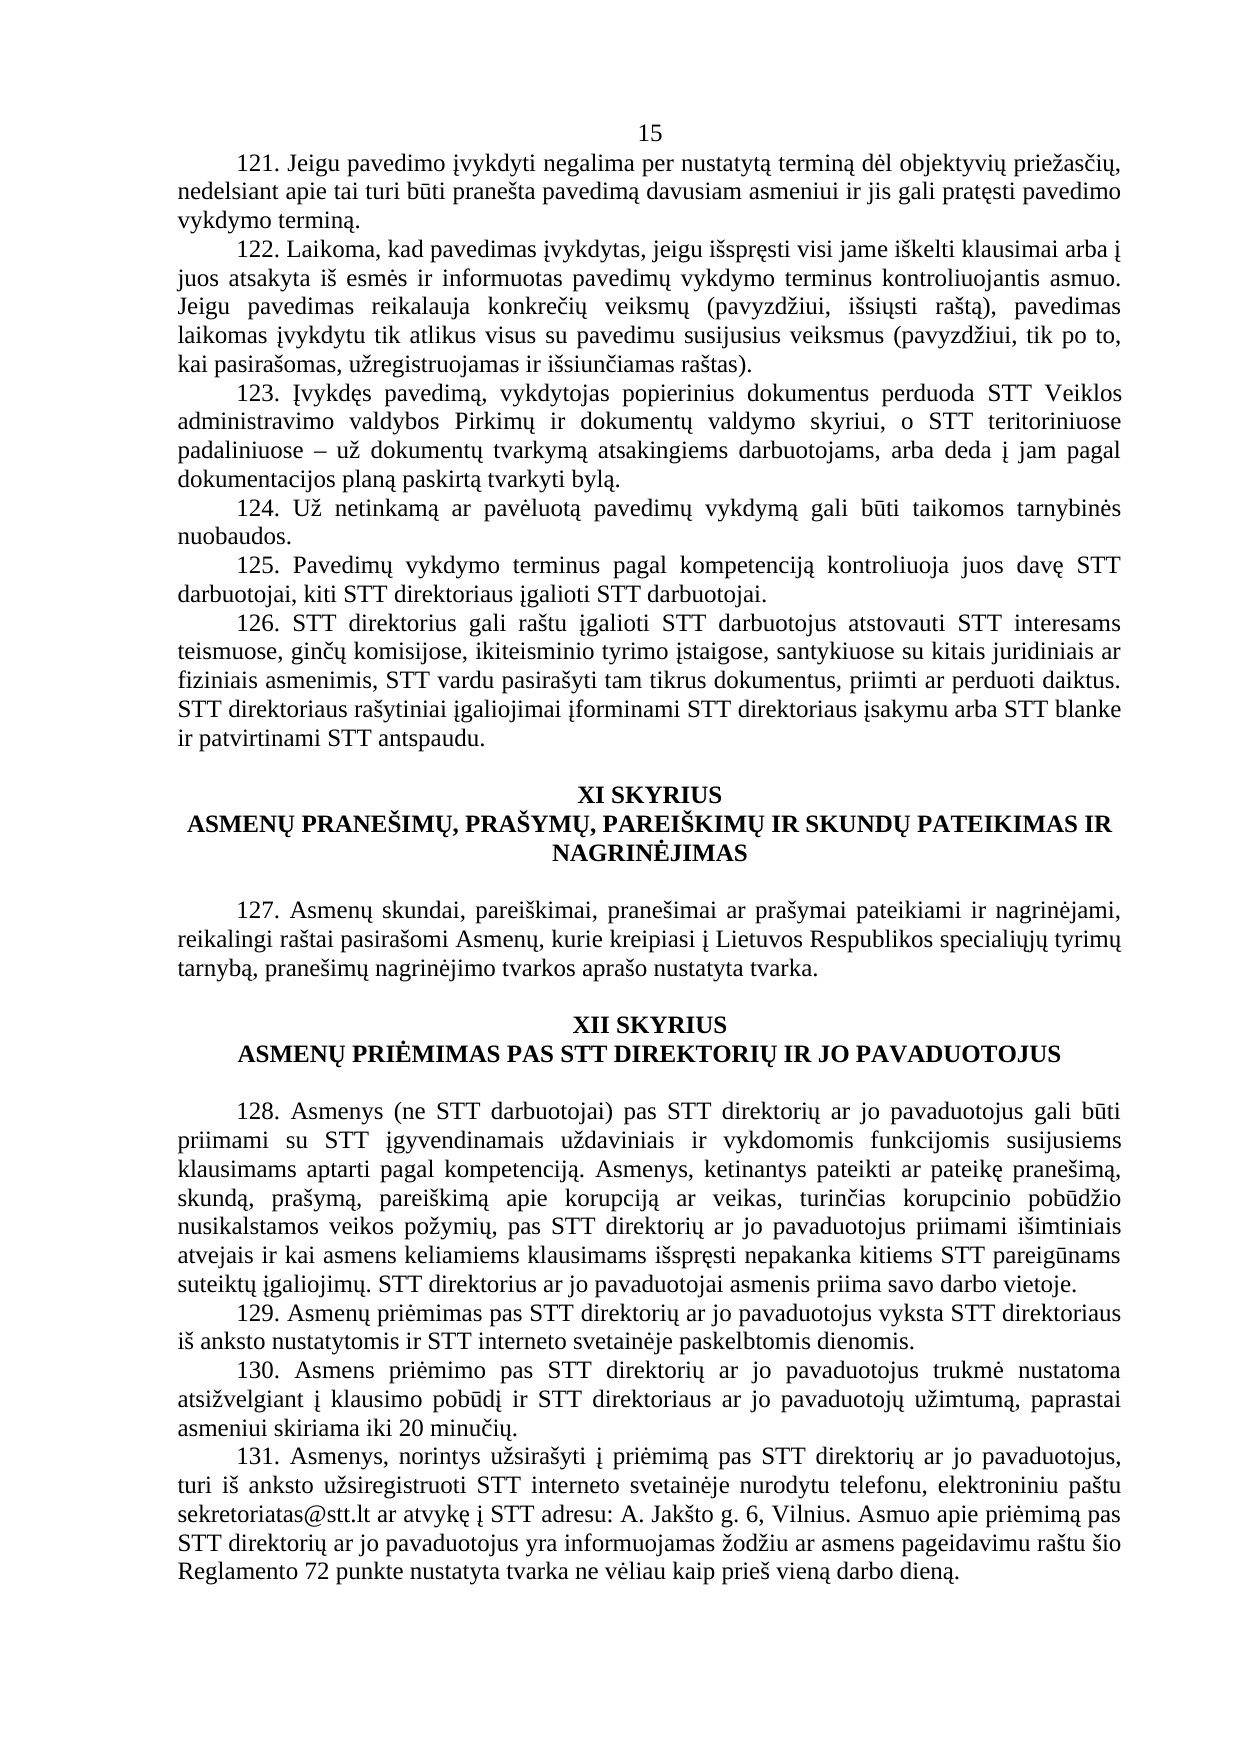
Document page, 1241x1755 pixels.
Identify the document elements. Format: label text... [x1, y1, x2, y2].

text 126. STT direktorius gali raštu įgalioti STT darbuotojus atstovauti STT interesams teismuose, ginčų komisijose, ikiteisminio tyrimo įstaigose, santykiuose su kitais juridiniais ar fiziniais asmenimis, STT vardu pasirašyti tam tikrus dokumentus, priimti ar perduoti daiktus. STT direktoriaus rašytiniai įgaliojimai įforminami STT direktoriaus įsakymu arba STT blanke ir patvirtinami STT antspaudu. [177, 608, 1122, 751]
text 130. Asmens priėmimo pas STT direktorių ar jo pavaduotojus trukmė nustatoma atsižvelgiant į klausimo pobūdį ir STT direktoriaus ar jo pavaduotojų užimtumą, paprastai asmeniui skiriama iki 20 minučių. [177, 1355, 1122, 1441]
text 123. Įvykdęs pavedimą, vykdytojas popierinius dokumentus perduoda STT Veiklos administravimo valdybos Pirkimų ir dokumentų valdymo skyriui, o STT teritoriniuose padaliniuose – už dokumentų tvarkymą atsakingiems darbuotojams, arba deda į jam pagal dokumentacijos planą paskirtą tvarkyti bylą. [177, 378, 1122, 493]
text ASMENŲ PRANEŠIMŲ, PRAŠYMŲ, PAREIŠKIMŲ IR SKUNDŲ PATEIKIMAS IR NAGRINĖJIMAS [177, 809, 1122, 866]
text 121. Jeigu pavedimo įvykdyti negalima per nustatytą terminą dėl objektyvių priežasčių, nedelsiant apie tai turi būti pranešta pavedimą davusiam asmeniui ir jis gali pratęsti pavedimo vykdymo terminą. [177, 148, 1122, 234]
text 122. Laikoma, kad pavedimas įvykdytas, jeigu išspręsti visi jame iškelti klausimai arba į juos atsakyta iš esmės ir informuotas pavedimų vykdymo terminus kontroliuojantis asmuo. Jeigu pavedimas reikalauja konkrečių veiksmų (pavyzdžiui, išsiųsti raštą), pavedimas laikomas įvykdytu tik atlikus visus su pavedimu susijusius veiksmus (pavyzdžiui, tik po to, kai pasirašomas, užregistruojamas ir išsiunčiamas raštas). [177, 234, 1122, 378]
text 129. Asmenų priėmimas pas STT direktorių ar jo pavaduotojus vyksta STT direktoriaus iš anksto nustatytomis ir STT interneto svetainėje paskelbtomis dienomis. [177, 1298, 1122, 1355]
text 124. Už netinkamą ar pavėluotą pavedimų vykdymą gali būti taikomos tarnybinės nuobaudos. [177, 493, 1122, 550]
text 125. Pavedimų vykdymo terminus pagal kompetenciją kontroliuoja juos davę STT darbuotojai, kiti STT direktoriaus įgalioti STT darbuotojai. [177, 550, 1122, 608]
text 127. Asmenų skundai, pareiškimai, pranešimai ar prašymai pateikiami ir nagrinėjami, reikalingi raštai pasirašomi Asmenų, kurie kreipiasi į Lietuvos Respublikos specialiųjų tyrimų tarnybą, pranešimų nagrinėjimo tvarkos aprašo nustatyta tvarka. [177, 895, 1122, 981]
text 131. Asmenys, norintys užsirašyti į priėmimą pas STT direktorių ar jo pavaduotojus, turi iš anksto užsiregistruoti STT interneto svetainėje nurodytu telefonu, elektroniniu paštu sekretoriatas@stt.lt ar atvykę į STT adresu: A. Jakšto g. 6, Vilnius. Asmuo apie priėmimą pas STT direktorių ar jo pavaduotojus yra informuojamas žodžiu ar asmens pageidavimu raštu šio Reglamento 72 punkte nustatyta tvarka ne vėliau kaip prieš vieną darbo dieną. [177, 1441, 1122, 1585]
text 128. Asmenys (ne STT darbuotojai) pas STT direktorių ar jo pavaduotojus gali būti priimami su STT įgyvendinamais uždaviniais ir vykdomomis funkcijomis susijusiems klausimams aptarti pagal kompetenciją. Asmenys, ketinantys pateikti ar pateikę pranešimą, skundą, prašymą, pareiškimą apie korupciją ar veikas, turinčias korupcinio pobūdžio nusikalstamos veikos požymių, pas STT direktorių ar jo pavaduotojus priimami išimtiniais atvejais ir kai asmens keliamiems klausimams išspręsti nepakanka kitiems STT pareigūnams suteiktų įgaliojimų. STT direktorius ar jo pavaduotojai asmenis priima savo darbo vietoje. [177, 1096, 1122, 1298]
text XI SKYRIUS [177, 780, 1122, 809]
text ASMENŲ PRIĖMIMAS PAS STT DIREKTORIŲ IR JO PAVADUOTOJUS [177, 1039, 1122, 1068]
text XII SKYRIUS [177, 1010, 1122, 1039]
